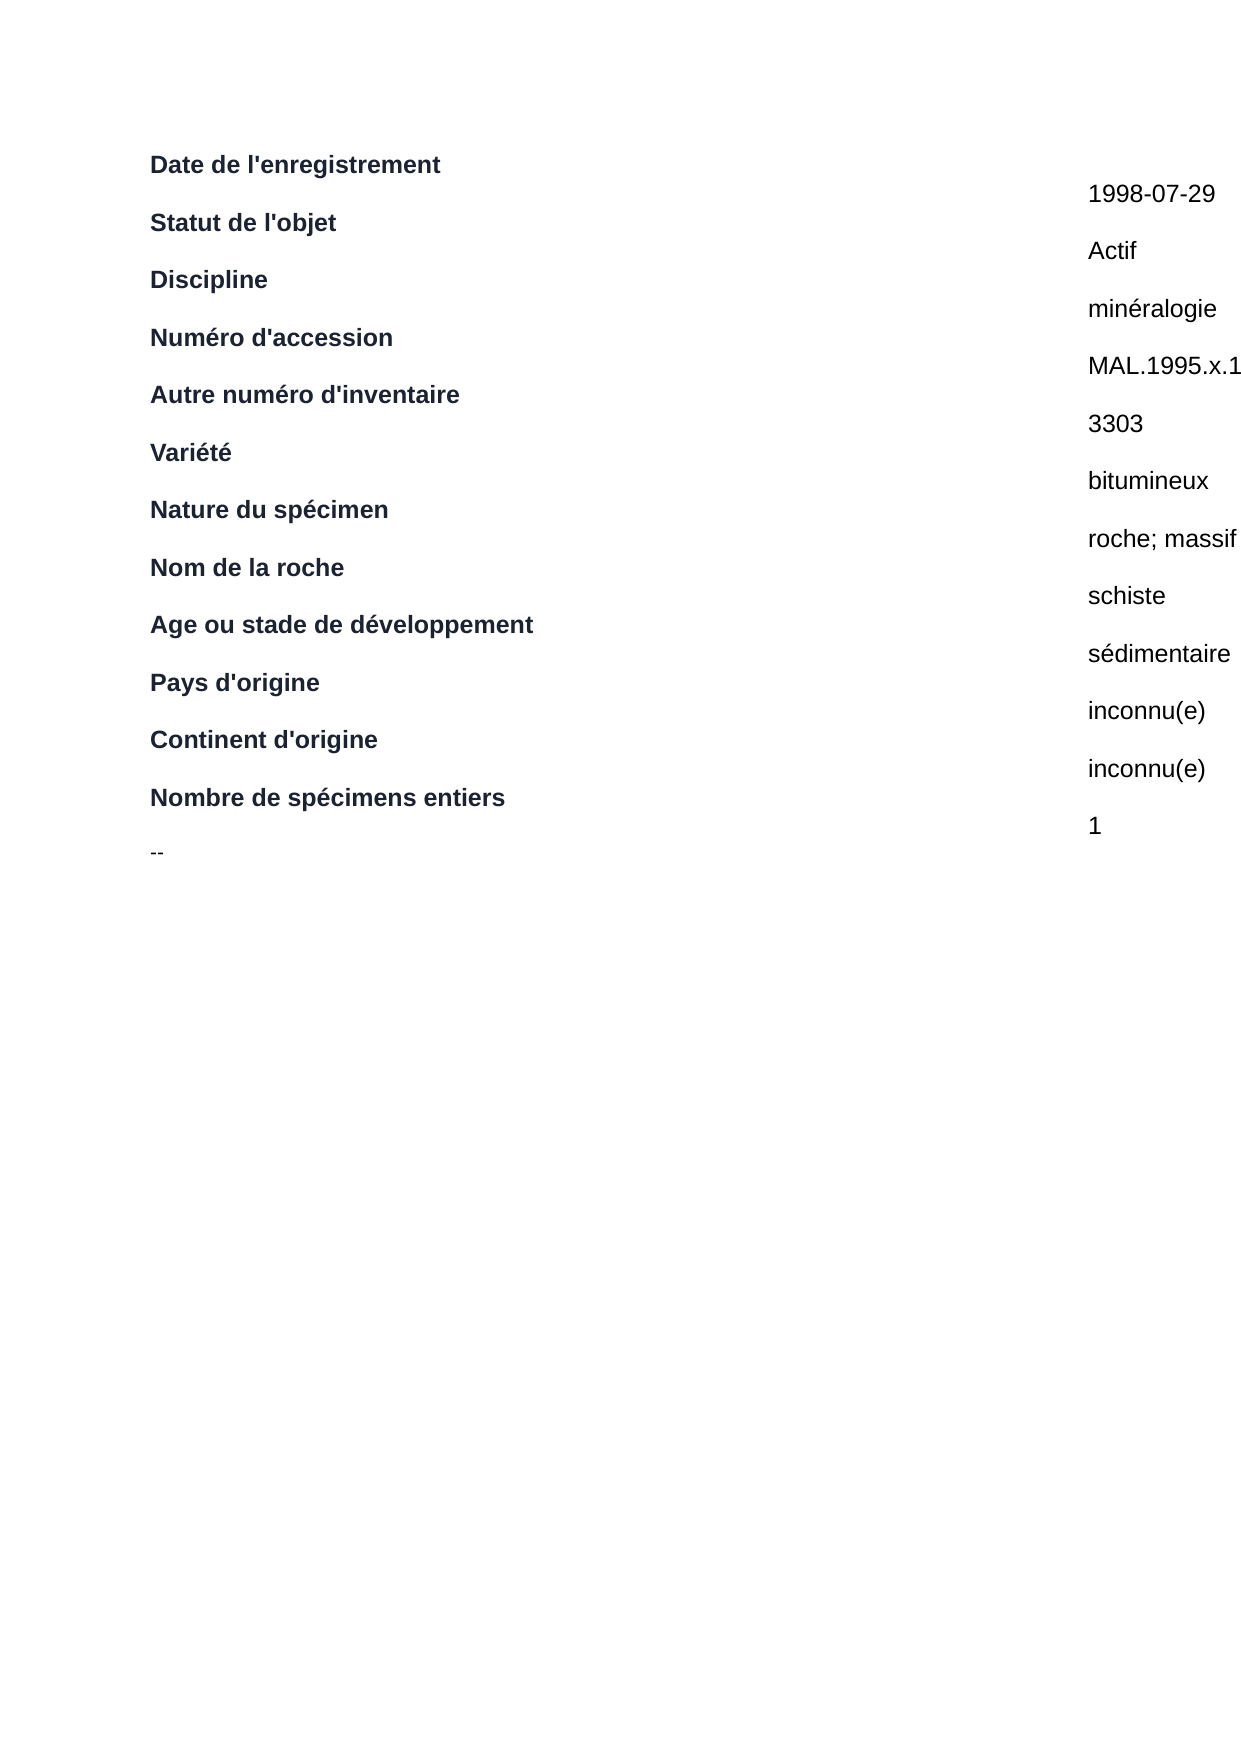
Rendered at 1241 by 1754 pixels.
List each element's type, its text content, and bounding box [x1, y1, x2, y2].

text Date de l'enregistrement [150, 150, 1090, 179]
text sédimentaire [1088, 639, 1240, 667]
text 3303 [1088, 409, 1240, 437]
text Statut de l'objet [150, 207, 1090, 236]
text Pays d'origine [150, 667, 1090, 696]
text Nom de la roche [150, 552, 1090, 581]
text 1998-07-29 [1088, 179, 1240, 207]
text Age ou stade de développement [150, 610, 1090, 639]
text Nombre de spécimens entiers [150, 782, 1090, 811]
text Nature du spécimen [150, 495, 1090, 524]
text bitumineux [1088, 466, 1240, 495]
text schiste [1088, 581, 1240, 610]
text inconnu(e) [1088, 696, 1240, 725]
text -- [150, 840, 1090, 864]
text 1 [1088, 811, 1240, 840]
text Discipline [150, 265, 1090, 294]
text Numéro d'accession [150, 322, 1090, 351]
text inconnu(e) [1088, 754, 1240, 782]
text Continent d'origine [150, 725, 1090, 754]
text Autre numéro d'inventaire [150, 380, 1090, 409]
text Variété [150, 437, 1090, 466]
text Actif [1088, 236, 1240, 265]
text roche; massif (lité) [1088, 524, 1240, 552]
text minéralogie [1088, 294, 1240, 322]
text MAL.1995.x.1619 [1088, 351, 1240, 380]
